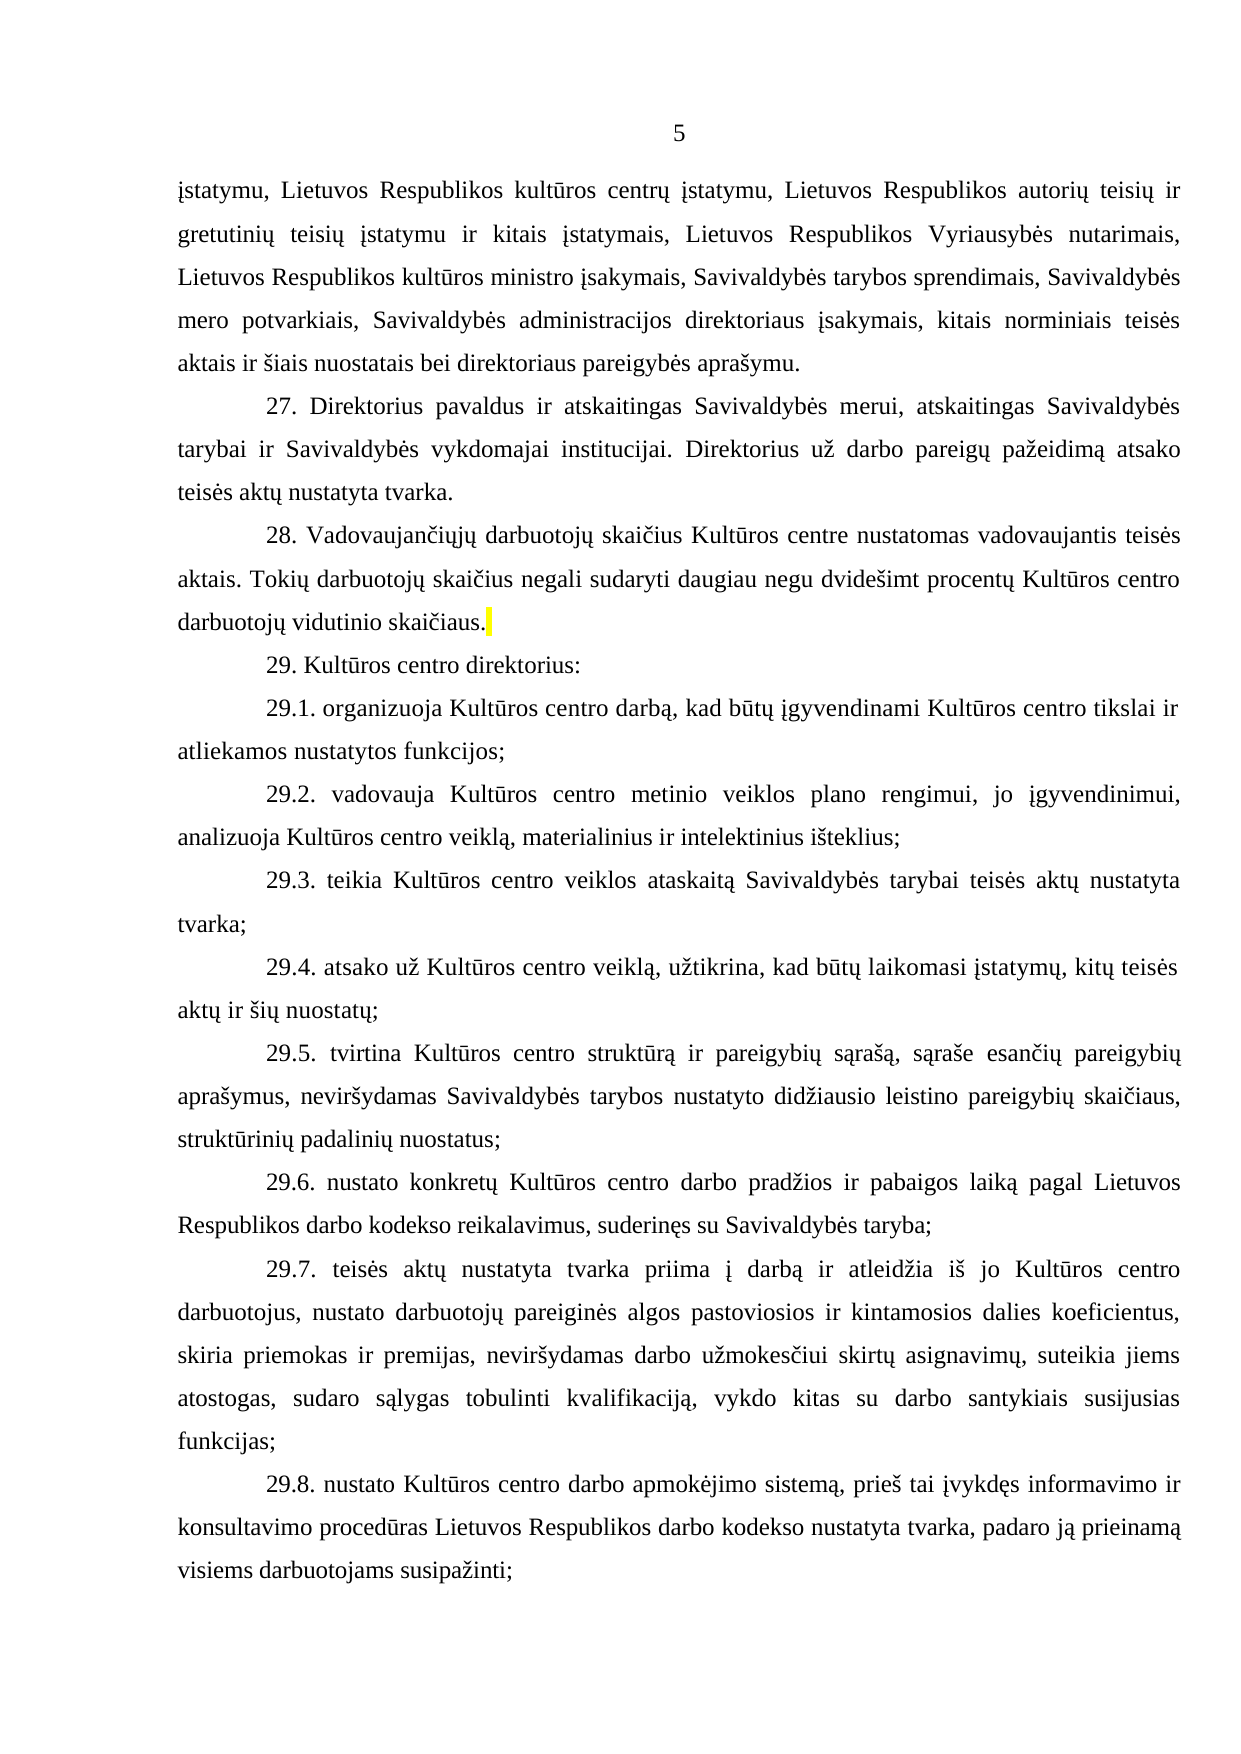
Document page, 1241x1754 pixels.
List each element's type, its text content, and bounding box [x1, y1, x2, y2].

text 29.6. nustato konkretų Kultūros centro darbo pradžios ir pabaigos laiką pagal Lietuvos Respublikos darbo kodekso reikalavimus, suderinęs su Savivaldybės taryba; [177, 1167, 1181, 1239]
text 29.2. vadovauja Kultūros centro metinio veiklos plano rengimui, jo įgyvendinimui, analizuoja Kultūros centro veiklą, materialinius ir intelektinius išteklius; [177, 779, 1181, 851]
text 29. Kultūros centro direktorius: [177, 650, 1181, 679]
text 29.4. atsako už Kultūros centro veiklą, užtikrina, kad būtų laikomasi įstatymų, kitų teisės aktų ir šių nuostatų; [177, 952, 1181, 1024]
text 29.5. tvirtina Kultūros centro struktūrą ir pareigybių sąrašą, sąraše esančių pareigybių aprašymus, neviršydamas Savivaldybės tarybos nustatyto didžiausio leistino pareigybių skaičiaus, struktūrinių padalinių nuostatus; [177, 1038, 1181, 1153]
text 29.3. teikia Kultūros centro veiklos ataskaitą Savivaldybės tarybai teisės aktų nustatyta tvarka; [177, 866, 1181, 937]
text 28. Vadovaujančiųjų darbuotojų skaičius Kultūros centre nustatomas vadovaujantis teisės aktais. Tokių darbuotojų skaičius negali sudaryti daugiau negu dvidešimt procentų Kultūros centro darbuotojų vidutinio skaičiaus. [177, 521, 1181, 636]
text 29.7. teisės aktų nustatyta tvarka priima į darbą ir atleidžia iš jo Kultūros centro darbuotojus, nustato darbuotojų pareiginės algos pastoviosios ir kintamosios dalies koeficientus, skiria priemokas ir premijas, neviršydamas darbo užmokesčiui skirtų asignavimų, suteikia jiems atostogas, sudaro sąlygas tobulinti kvalifikaciją, vykdo kitas su darbo santykiais susijusias funkcijas; [177, 1254, 1181, 1455]
text įstatymu, Lietuvos Respublikos kultūros centrų įstatymu, Lietuvos Respublikos autorių teisių ir gretutinių teisių įstatymu ir kitais įstatymais, Lietuvos Respublikos Vyriausybės nutarimais, Lietuvos Respublikos kultūros ministro įsakymais, Savivaldybės tarybos sprendimais, Savivaldybės mero potvarkiais, Savivaldybės administracijos direktoriaus įsakymais, kitais norminiais teisės aktais ir šiais nuostatais bei direktoriaus pareigybės aprašymu. [177, 176, 1181, 377]
text 29.1. organizuoja Kultūros centro darbą, kad būtų įgyvendinami Kultūros centro tikslai ir atliekamos nustatytos funkcijos; [177, 693, 1181, 765]
text 29.8. nustato Kultūros centro darbo apmokėjimo sistemą, prieš tai įvykdęs informavimo ir konsultavimo procedūras Lietuvos Respublikos darbo kodekso nustatyta tvarka, padaro ją prieinamą visiems darbuotojams susipažinti; [177, 1469, 1181, 1584]
text 27. Direktorius pavaldus ir atskaitingas Savivaldybės merui, atskaitingas Savivaldybės tarybai ir Savivaldybės vykdomajai institucijai. Direktorius už darbo pareigų pažeidimą atsako teisės aktų nustatyta tvarka. [177, 391, 1181, 506]
